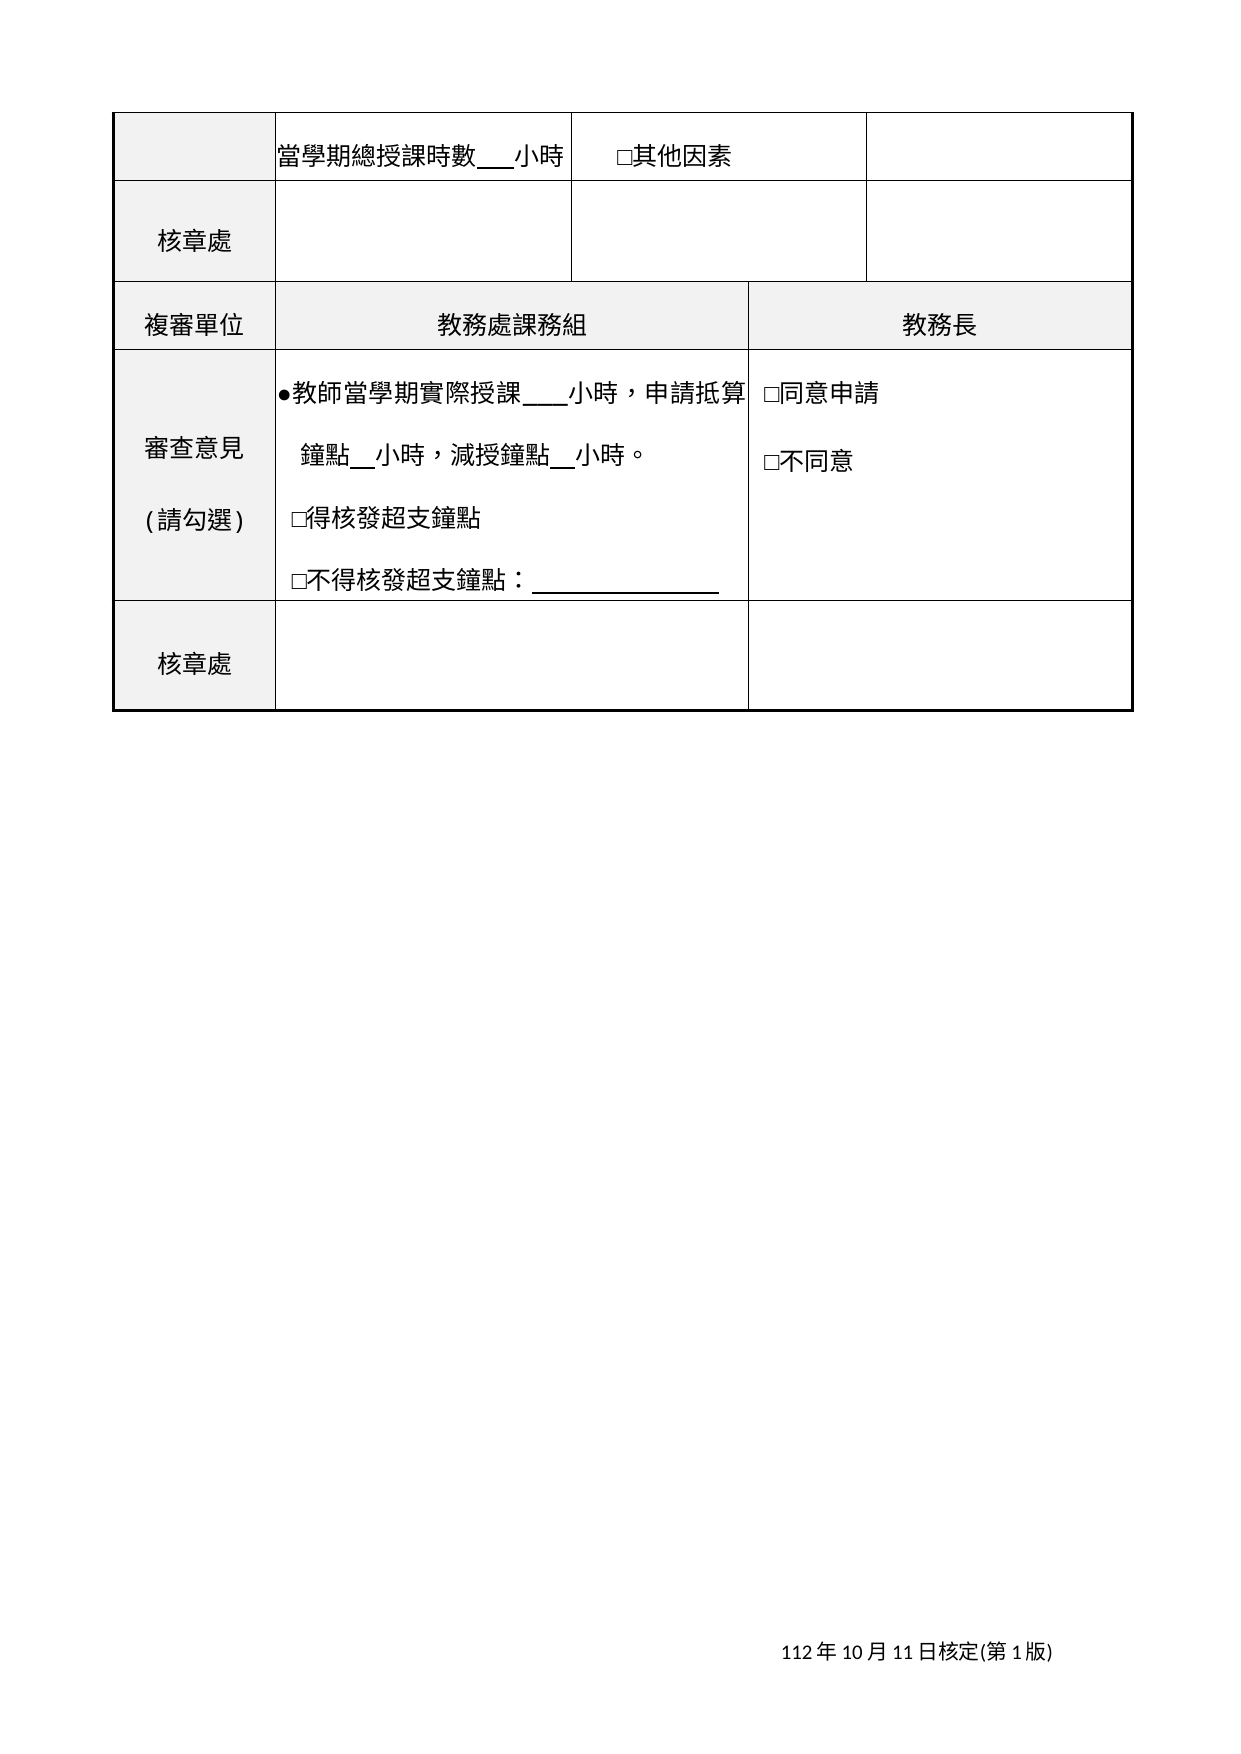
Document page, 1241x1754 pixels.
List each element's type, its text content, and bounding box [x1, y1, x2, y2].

table_cell [276, 601, 748, 709]
table_cell [867, 181, 1131, 281]
table_cell [276, 181, 571, 281]
table_cell 教務長 [749, 282, 1131, 349]
table_cell 核章處 [115, 181, 275, 281]
table_cell 複審單位 [115, 282, 275, 349]
table_cell □其他因素 [572, 113, 866, 180]
table_cell [749, 601, 1131, 709]
table_cell 核章處 [115, 601, 275, 709]
table_cell □同意申請 □不同意 [749, 350, 1131, 600]
table_cell [867, 113, 1131, 180]
table_cell 審查意見 (請勾選) [115, 350, 275, 600]
table_cell ●教師當學期實際授課___小時，申請抵算鐘點 小時，減授鐘點 小時。 □得核發超支鐘點 □不得核發超支鐘點： [276, 350, 748, 600]
table_cell 當學期總授課時數 小時 [276, 113, 571, 180]
table_cell 教務處課務組 [276, 282, 748, 349]
table_cell [115, 113, 275, 180]
table_cell [572, 181, 866, 281]
